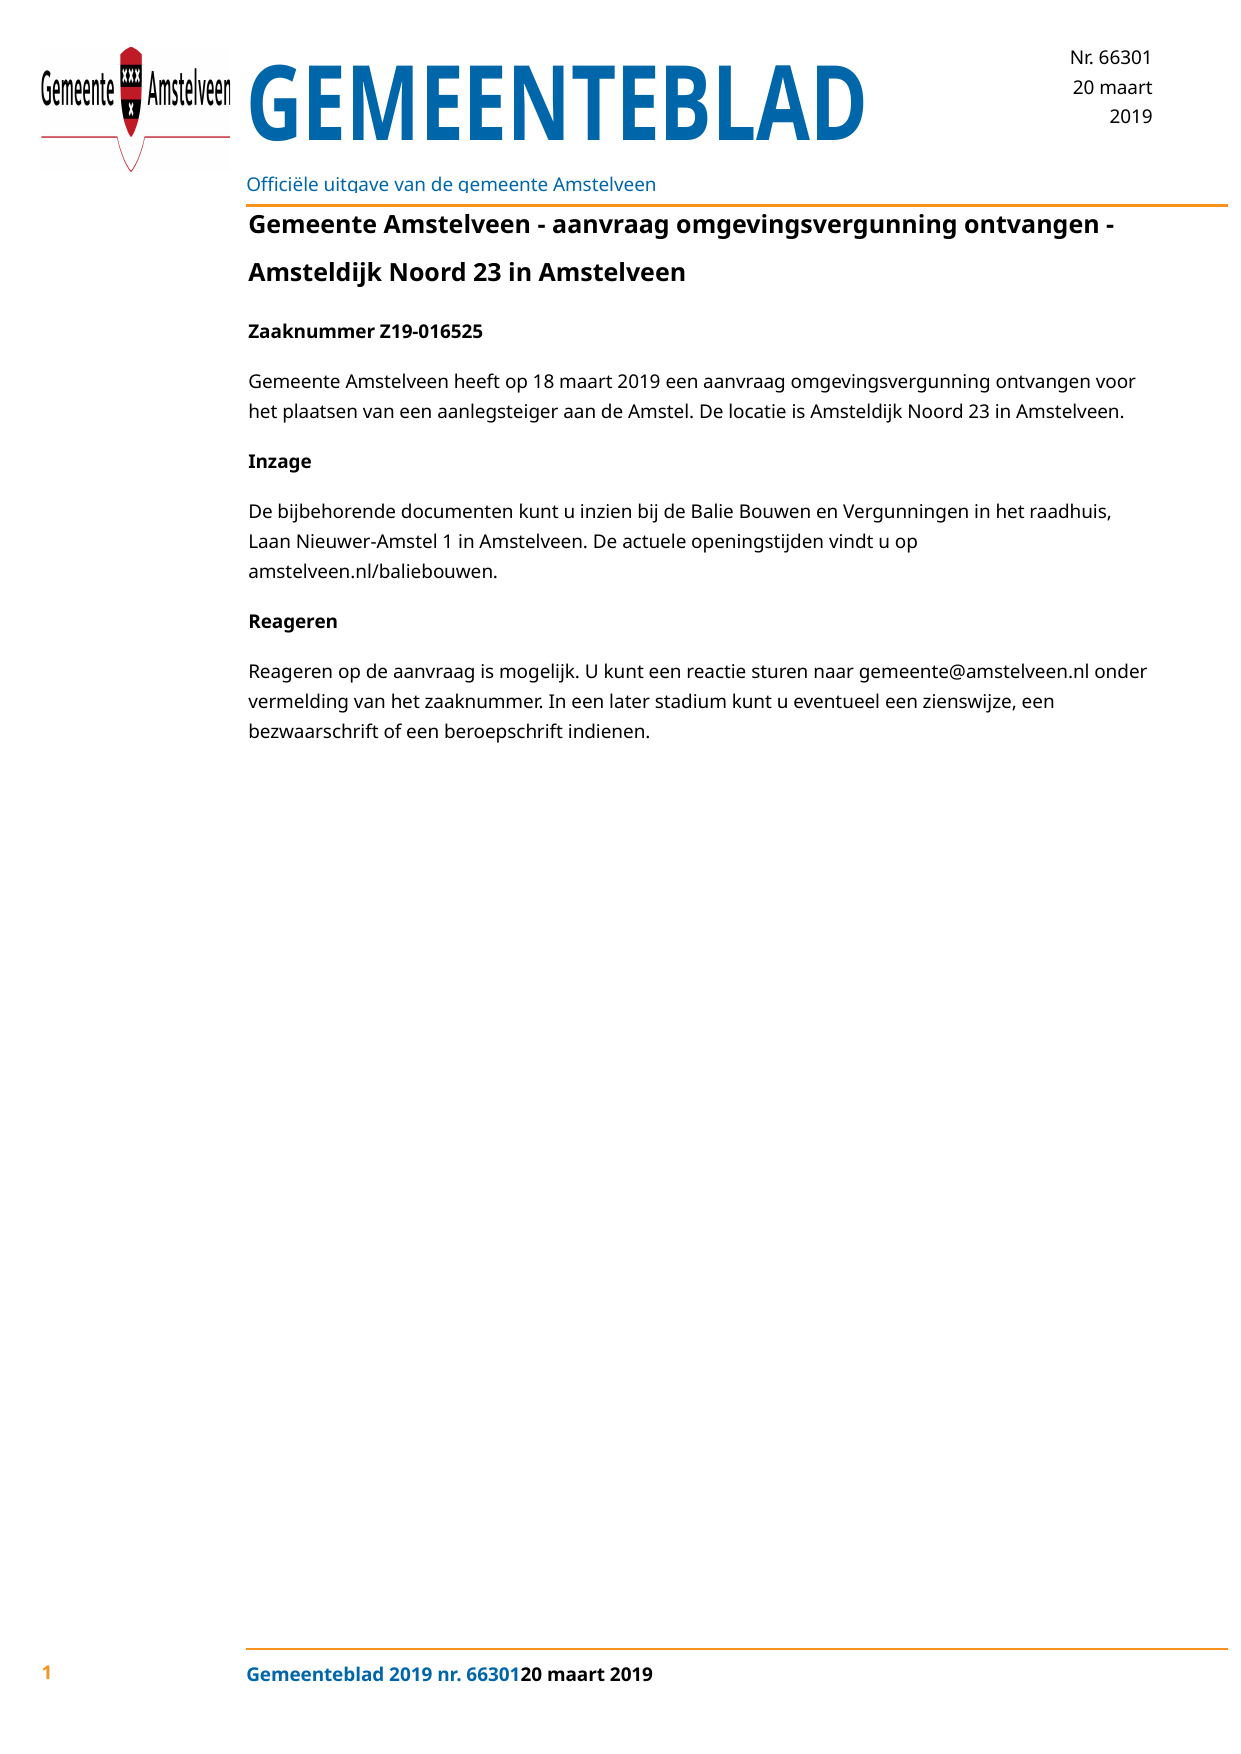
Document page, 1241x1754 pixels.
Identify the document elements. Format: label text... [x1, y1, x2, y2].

text De bijbehorende documenten kunt u inzien bij de Balie Bouwen en Vergunningen in het raadhuis, Laan Nieuwer-Amstel 1 in Amstelveen. De actuele openingstijden vindt u op amstelveen.nl/baliebouwen. [248, 499, 1152, 584]
picture [41, 47, 231, 172]
text Reageren [248, 608, 1152, 634]
text Zaaknummer Z19-016525 [248, 318, 1152, 344]
text Reageren op de aanvraag is mogelijk. U kunt een reactie sturen naar gemeente@amstelveen.nl onder vermelding van het zaaknummer. In een later stadium kunt u eventueel een zienswijze, een bezwaarschrift of een beroepschrift indienen. [248, 659, 1152, 744]
text Inzage [248, 448, 1152, 474]
text Gemeente Amstelveen heeft op 18 maart 2019 een aanvraag omgevingsvergunning ontvangen voor het plaatsen van een aanlegsteiger aan de Amstel. De locatie is Amsteldijk Noord 23 in Amstelveen. [248, 368, 1152, 424]
text Gemeente Amstelveen - aanvraag omgevingsvergunning ontvangen - Amsteldijk Noord 23 in Amstelveen [248, 207, 1152, 288]
